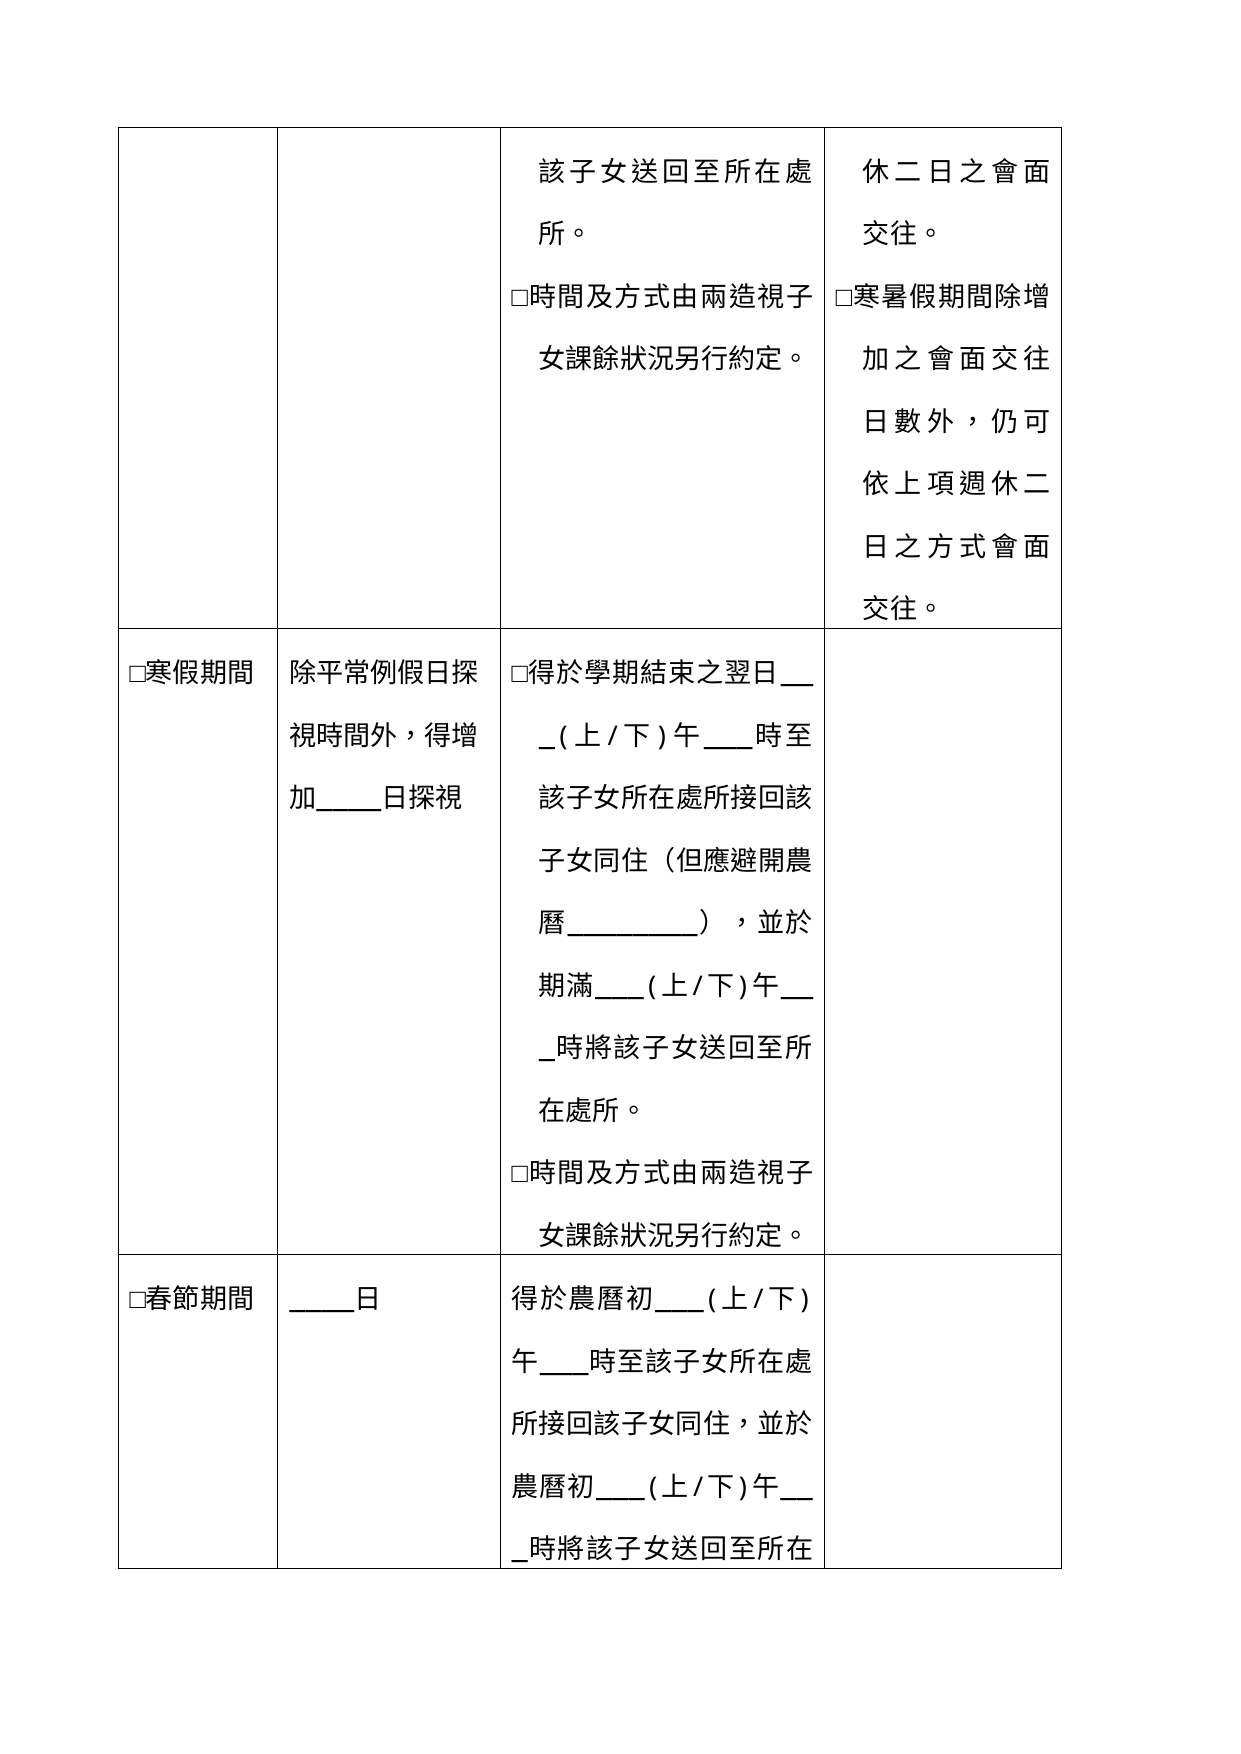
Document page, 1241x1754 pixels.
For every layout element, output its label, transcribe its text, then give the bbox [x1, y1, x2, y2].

table_cell [119, 128, 277, 628]
table_cell □春節期間 [119, 1255, 277, 1568]
table_cell [278, 128, 500, 628]
table_cell 得於農曆初___(上/下)午___時至該子女所在處所接回該子女同住，並於農曆初___(上/下)午___時將該子女送回至所在 [501, 1255, 824, 1568]
table_cell □寒假期間 [119, 629, 277, 1254]
table_cell □得於學期結束之翌日___(上/下)午___時至該子女所在處所接回該子女同住（但應避開農曆________），並於期滿___(上/下)午___時將該子女送回至所在處所。 □時間及方式由兩造視子女課餘狀況另行約定。 [501, 629, 824, 1254]
table_cell 休二日之會面交往。 □寒暑假期間除增加之會面交往日數外，仍可依上項週休二日之方式會面交往。 [825, 128, 1061, 628]
table_cell 除平常例假日探視時間外，得增加____日探視 [278, 629, 500, 1254]
table_cell [825, 1255, 1061, 1568]
table_cell [825, 629, 1061, 1254]
table_cell ____日 [278, 1255, 500, 1568]
table_cell 該子女送回至所在處所。 □時間及方式由兩造視子女課餘狀況另行約定。 [501, 128, 824, 628]
